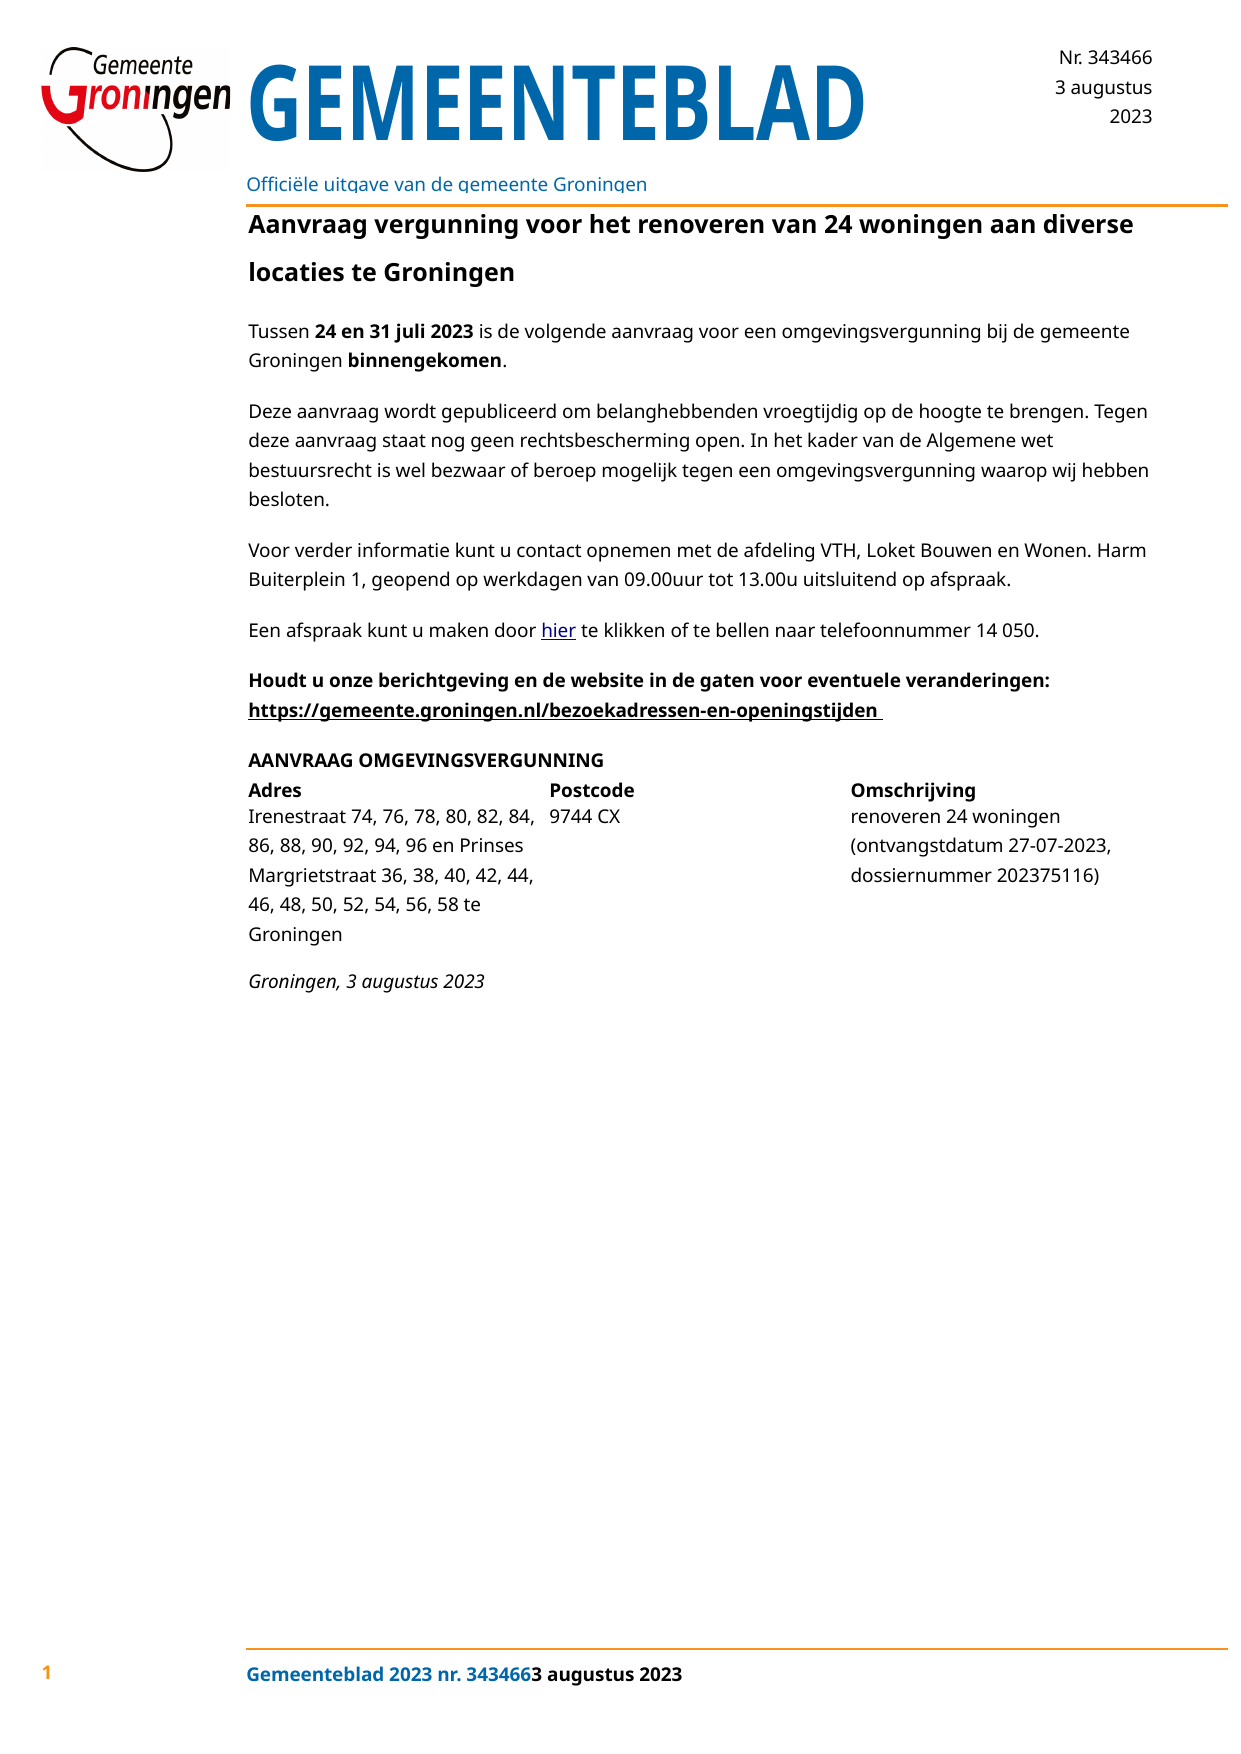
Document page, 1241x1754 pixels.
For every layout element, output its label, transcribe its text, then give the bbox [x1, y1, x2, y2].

text Voor verder informatie kunt u contact opnemen met de afdeling VTH, Loket Bouwen en Wonen. Harm Buiterplein 1, geopend op werkdagen van 09.00uur tot 13.00u uitsluitend op afspraak. [248, 537, 1152, 592]
text Deze aanvraag wordt gepubliceerd om belanghebbenden vroegtijdig op de hoogte te brengen. Tegen deze aanvraag staat nog geen rechtsbescherming open. In het kader van de Algemene wet bestuursrecht is wel bezwaar of beroep mogelijk tegen een omgevingsvergunning waarop wij hebben besloten. [248, 398, 1152, 512]
text Groningen, 3 augustus 2023 [248, 968, 1152, 994]
table_cell renoveren 24 woningen (ontvangstdatum 27-07-2023, dossiernummer 202375116) [850, 803, 1152, 947]
table_header Adres [248, 777, 549, 803]
text Een afspraak kunt u maken door hier te klikken of te bellen naar telefoonnummer 14 050. [248, 617, 1152, 643]
text Tussen 24 en 31 juli 2023 is de volgende aanvraag voor een omgevingsvergunning bij de gemeente Groningen binnengekomen. [248, 318, 1152, 373]
table_header Omschrijving [850, 777, 1152, 803]
table_cell Irenestraat 74, 76, 78, 80, 82, 84, 86, 88, 90, 92, 94, 96 en Prinses Margrietstraat 36, 38, 40, 42, 44, 46, 48, 50, 52, 54, 56, 58 te Groningen [248, 803, 549, 947]
table_cell 9744 CX [549, 803, 850, 947]
text Houdt u onze berichtgeving en de website in de gaten voor eventuele veranderingen: https://gemeente.groningen.nl/bezoekadressen-en-openingstijden [248, 667, 1152, 723]
picture [41, 47, 231, 172]
text Aanvraag vergunning voor het renoveren van 24 woningen aan diverse locaties te Groningen [248, 207, 1152, 288]
text AANVRAAG OMGEVINGSVERGUNNING [248, 747, 1152, 773]
table_header Postcode [549, 777, 850, 803]
